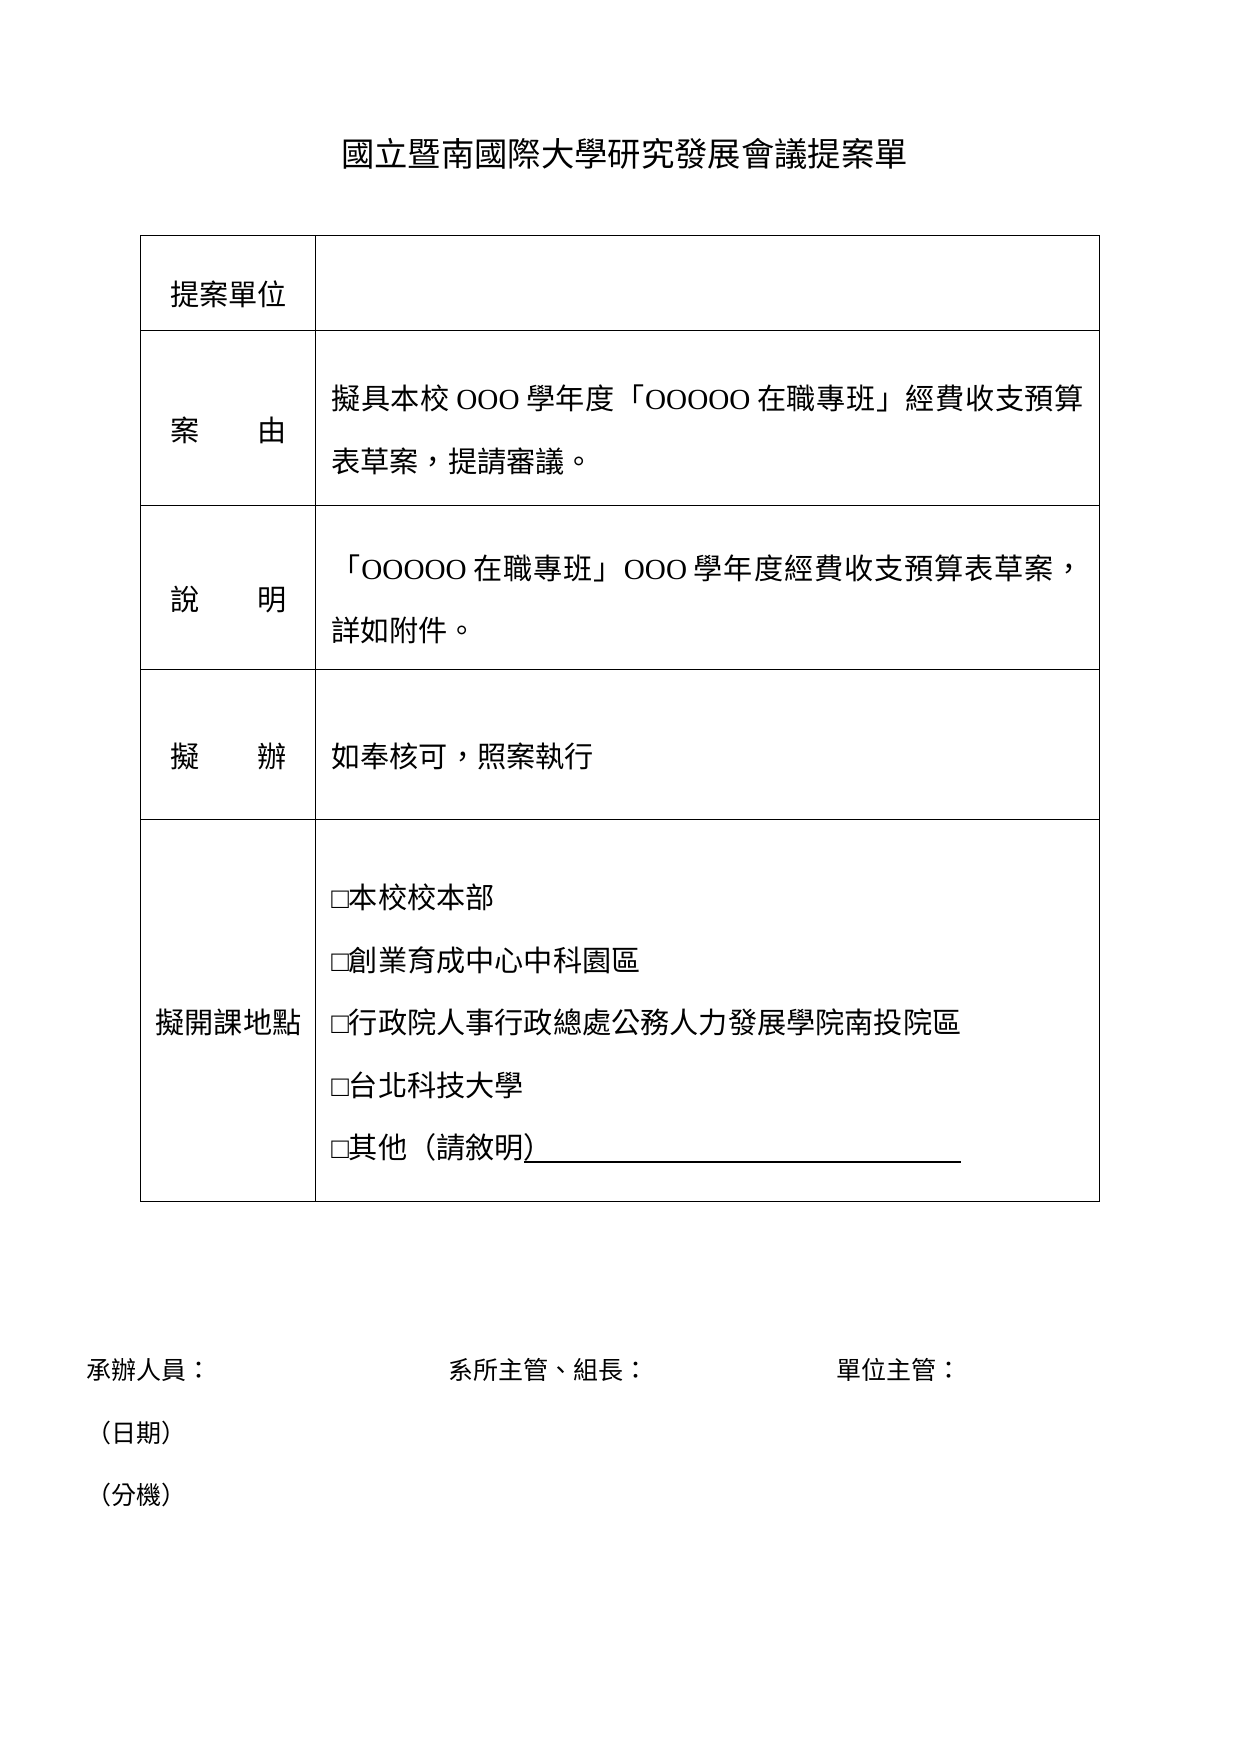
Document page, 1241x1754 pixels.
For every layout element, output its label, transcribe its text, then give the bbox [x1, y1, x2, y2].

table_cell 擬具本校OOO學年度「OOOOO在職專班」經費收支預算表草案，提請審議。 [316, 331, 1099, 505]
text 國立暨南國際大學研究發展會議提案單 [75, 110, 1165, 172]
table_cell 「OOOOO在職專班」OOO學年度經費收支預算表草案，詳如附件。 [316, 506, 1099, 669]
table_cell 說 明 [141, 506, 315, 669]
table_header 提案單位 [141, 236, 315, 329]
table_cell □本校校本部 □創業育成中心中科園區 □行政院人事行政總處公務人力發展學院南投院區 □台北科技大學 □其他（請敘明） [316, 820, 1099, 1201]
table_cell 案 由 [141, 331, 315, 505]
table_cell 擬開課地點 [141, 820, 315, 1201]
table_cell 擬 辦 [141, 670, 315, 819]
table_header 系所主管、組長： [437, 1327, 824, 1514]
table_header [316, 236, 1099, 329]
table_header 承辦人員： （日期） （分機） [75, 1327, 437, 1514]
table_cell 如奉核可，照案執行 [316, 670, 1099, 819]
table_header 單位主管： [825, 1327, 1118, 1514]
